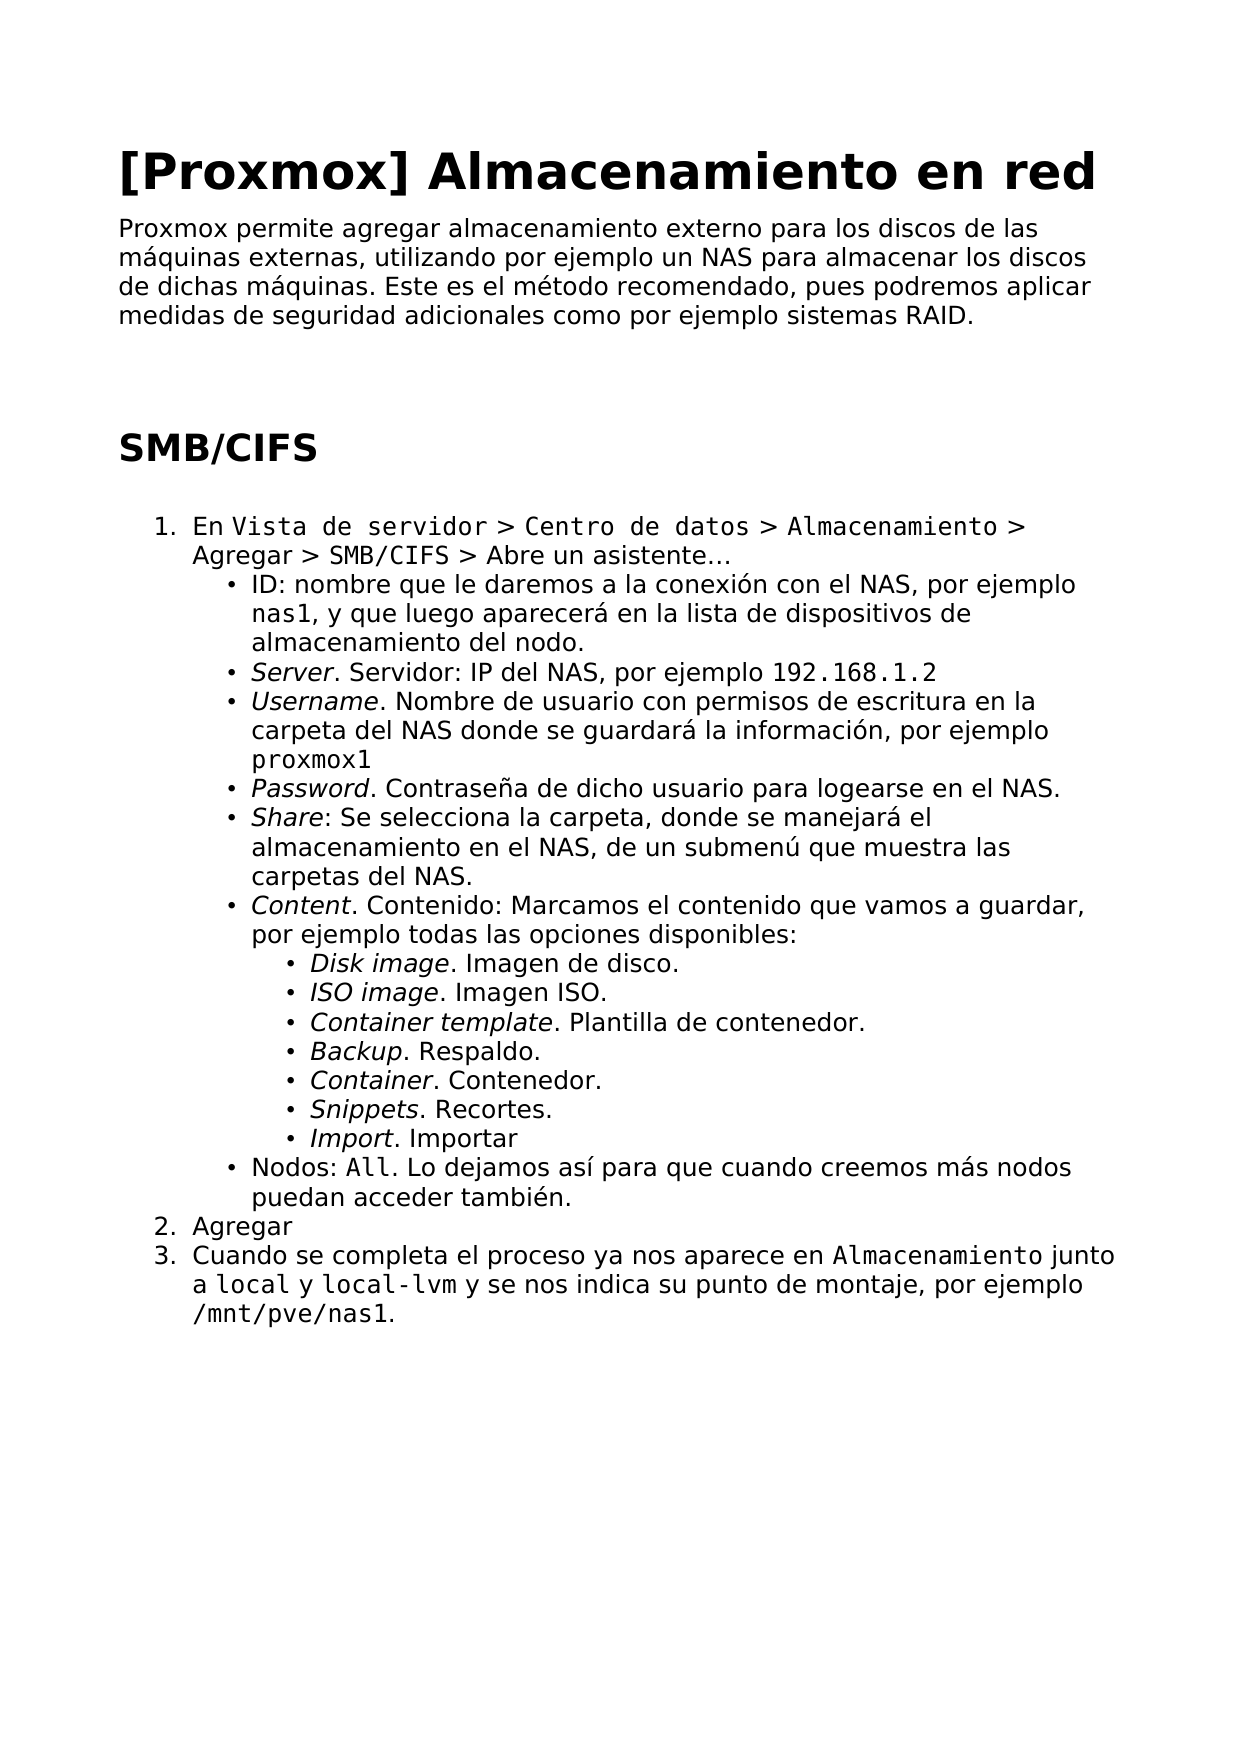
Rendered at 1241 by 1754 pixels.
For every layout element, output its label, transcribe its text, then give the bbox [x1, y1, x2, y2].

list Container template. Plantilla de contenedor. [295, 1008, 1122, 1037]
list Snippets. Recortes. [295, 1095, 1122, 1124]
list ISO image. Imagen ISO. [295, 979, 1122, 1008]
text Proxmox permite agregar almacenamiento externo para los discos de las máquinas externas, utilizando por ejemplo un NAS para almacenar los discos de dichas máquinas. Este es el método recomendado, pues podremos aplicar medidas de seguridad adicionales como por ejemplo sistemas RAID. [118, 214, 1122, 389]
list Container. Contenedor. [295, 1066, 1122, 1095]
list En Vista de servidor > Centro de datos > Almacenamiento > Agregar > SMB/CIFS > Abre un asistente… [177, 512, 1122, 570]
list Import. Importar [295, 1124, 1122, 1154]
list Cuando se completa el proceso ya nos aparece en Almacenamiento junto a local y local-lvm y se nos indica su punto de montaje, por ejemplo /mnt/pve/nas1. [177, 1241, 1122, 1329]
list Share: Se selecciona la carpeta, donde se manejará el almacenamiento en el NAS, de un submenú que muestra las carpetas del NAS. [236, 804, 1122, 891]
list Content. Contenido: Marcamos el contenido que vamos a guardar, por ejemplo todas las opciones disponibles: [236, 891, 1122, 949]
list Username. Nombre de usuario con permisos de escritura en la carpeta del NAS donde se guardará la información, por ejemplo proxmox1 [236, 687, 1122, 774]
list Agregar [177, 1212, 1122, 1241]
list Server. Servidor: IP del NAS, por ejemplo 192.168.1.2 [236, 658, 1122, 687]
subtitle SMB/CIFS [118, 426, 1122, 470]
list Backup. Respaldo. [295, 1037, 1122, 1066]
list ID: nombre que le daremos a la conexión con el NAS, por ejemplo nas1, y que luego aparecerá en la lista de dispositivos de almacenamiento del nodo. [236, 570, 1122, 658]
list Password. Contraseña de dicho usuario para logearse en el NAS. [236, 774, 1122, 804]
list Nodos: All. Lo dejamos así para que cuando creemos más nodos puedan acceder también. [236, 1154, 1122, 1212]
list Disk image. Imagen de disco. [295, 949, 1122, 979]
subtitle [Proxmox] Almacenamiento en red [118, 143, 1122, 201]
